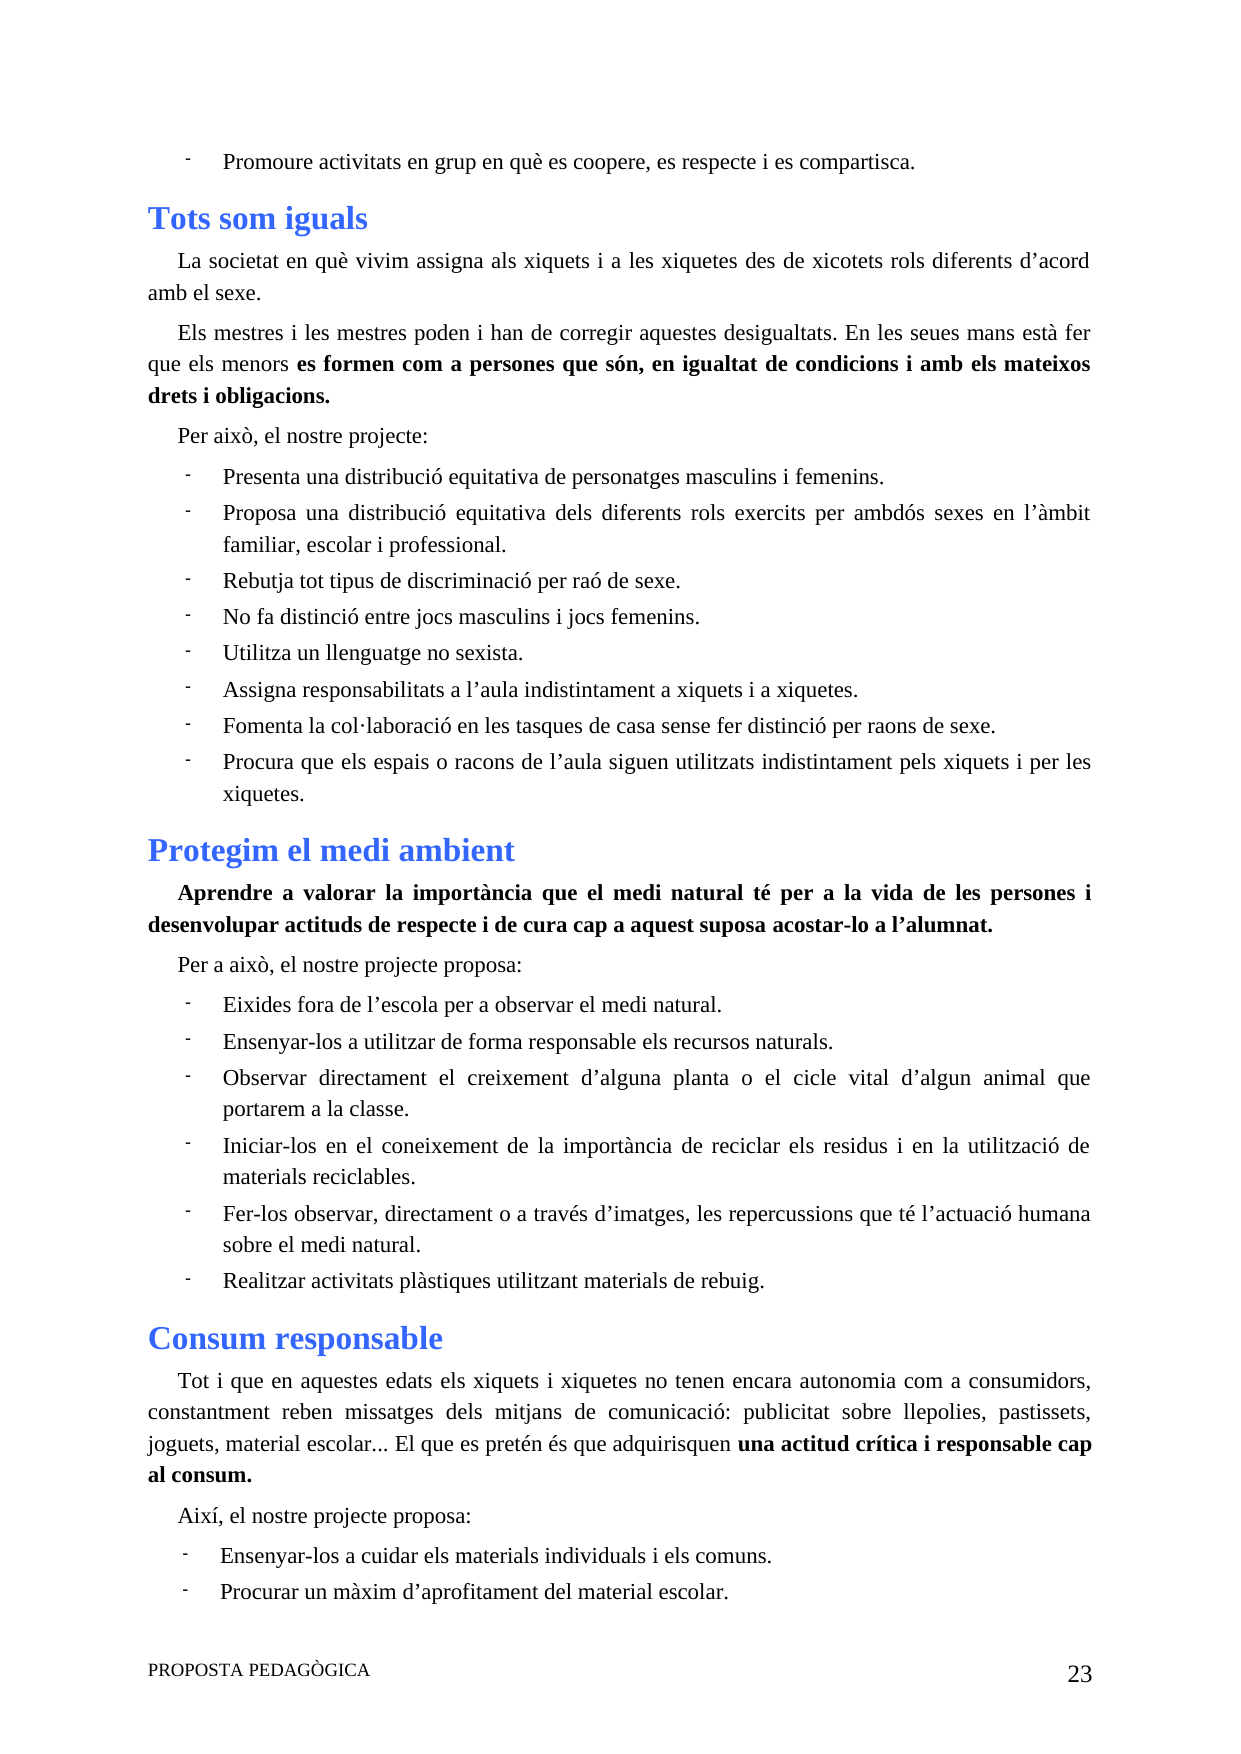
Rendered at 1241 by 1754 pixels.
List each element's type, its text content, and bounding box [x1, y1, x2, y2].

list Assigna responsabilitats a l’aula indistintament a xiquets i a xiquetes. [185, 676, 1092, 702]
list Ensenyar-los a utilitzar de forma responsable els recursos naturals. [185, 1028, 1092, 1054]
text Consum responsable [148, 1317, 1092, 1356]
text Tots som iguals [148, 197, 1092, 237]
list Ensenyar-los a cuidar els materials individuals i els comuns. [182, 1542, 1092, 1568]
list Iniciar-los en el coneixement de la importància de reciclar els residus i en la utilització de materials reciclables. [185, 1132, 1092, 1190]
text Així, el nostre projecte proposa: [148, 1502, 1092, 1528]
list Rebutja tot tipus de discriminació per raó de sexe. [185, 567, 1092, 593]
text Per això, el nostre projecte: [148, 422, 1092, 449]
text Protegim el medi ambient [148, 829, 1092, 869]
text Aprendre a valorar la importància que el medi natural té per a la vida de les persones i desenvolupar actituds de respecte i de cura cap a aquest suposa acostar-lo a l’alumnat. [148, 879, 1092, 937]
text Tot i que en aquestes edats els xiquets i xiquetes no tenen encara autonomia com a consumidors, constantment reben missatges dels mitjans de comunicació: publicitat sobre llepolies, pastissets, joguets, material escolar... El que es pretén és que adquirisquen una actitud crítica i responsable cap al consum. [148, 1367, 1092, 1488]
list Fomenta la col·laboració en les tasques de casa sense fer distinció per raons de sexe. [185, 712, 1092, 738]
list Proposa una distribució equitativa dels diferents rols exercits per ambdós sexes en l’àmbit familiar, escolar i professional. [185, 499, 1092, 557]
list Promoure activitats en grup en què es coopere, es respecte i es compartisca. [185, 148, 1092, 174]
list No fa distinció entre jocs masculins i jocs femenins. [185, 603, 1092, 629]
list Eixides fora de l’escola per a observar el medi natural. [185, 991, 1092, 1018]
text Per a això, el nostre projecte proposa: [148, 951, 1092, 977]
list Observar directament el creixement d’alguna planta o el cicle vital d’algun animal que portarem a la classe. [185, 1064, 1092, 1122]
list Realitzar activitats plàstiques utilitzant materials de rebuig. [185, 1267, 1092, 1294]
list Presenta una distribució equitativa de personatges masculins i femenins. [185, 463, 1092, 489]
list Procurar un màxim d’aprofitament del material escolar. [182, 1578, 1092, 1605]
list Utilitza un llenguatge no sexista. [185, 639, 1092, 666]
list Procura que els espais o racons de l’aula siguen utilitzats indistintament pels xiquets i per les xiquetes. [185, 748, 1092, 806]
text Els mestres i les mestres poden i han de corregir aquestes desigualtats. En les seues mans està fer que els menors es formen com a persones que són, en igualtat de condicions i amb els mateixos drets i obligacions. [148, 319, 1092, 408]
list Fer-los observar, directament o a través d’imatges, les repercussions que té l’actuació humana sobre el medi natural. [185, 1199, 1092, 1257]
text La societat en què vivim assigna als xiquets i a les xiquetes des de xicotets rols diferents d’acord amb el sexe. [148, 247, 1092, 305]
